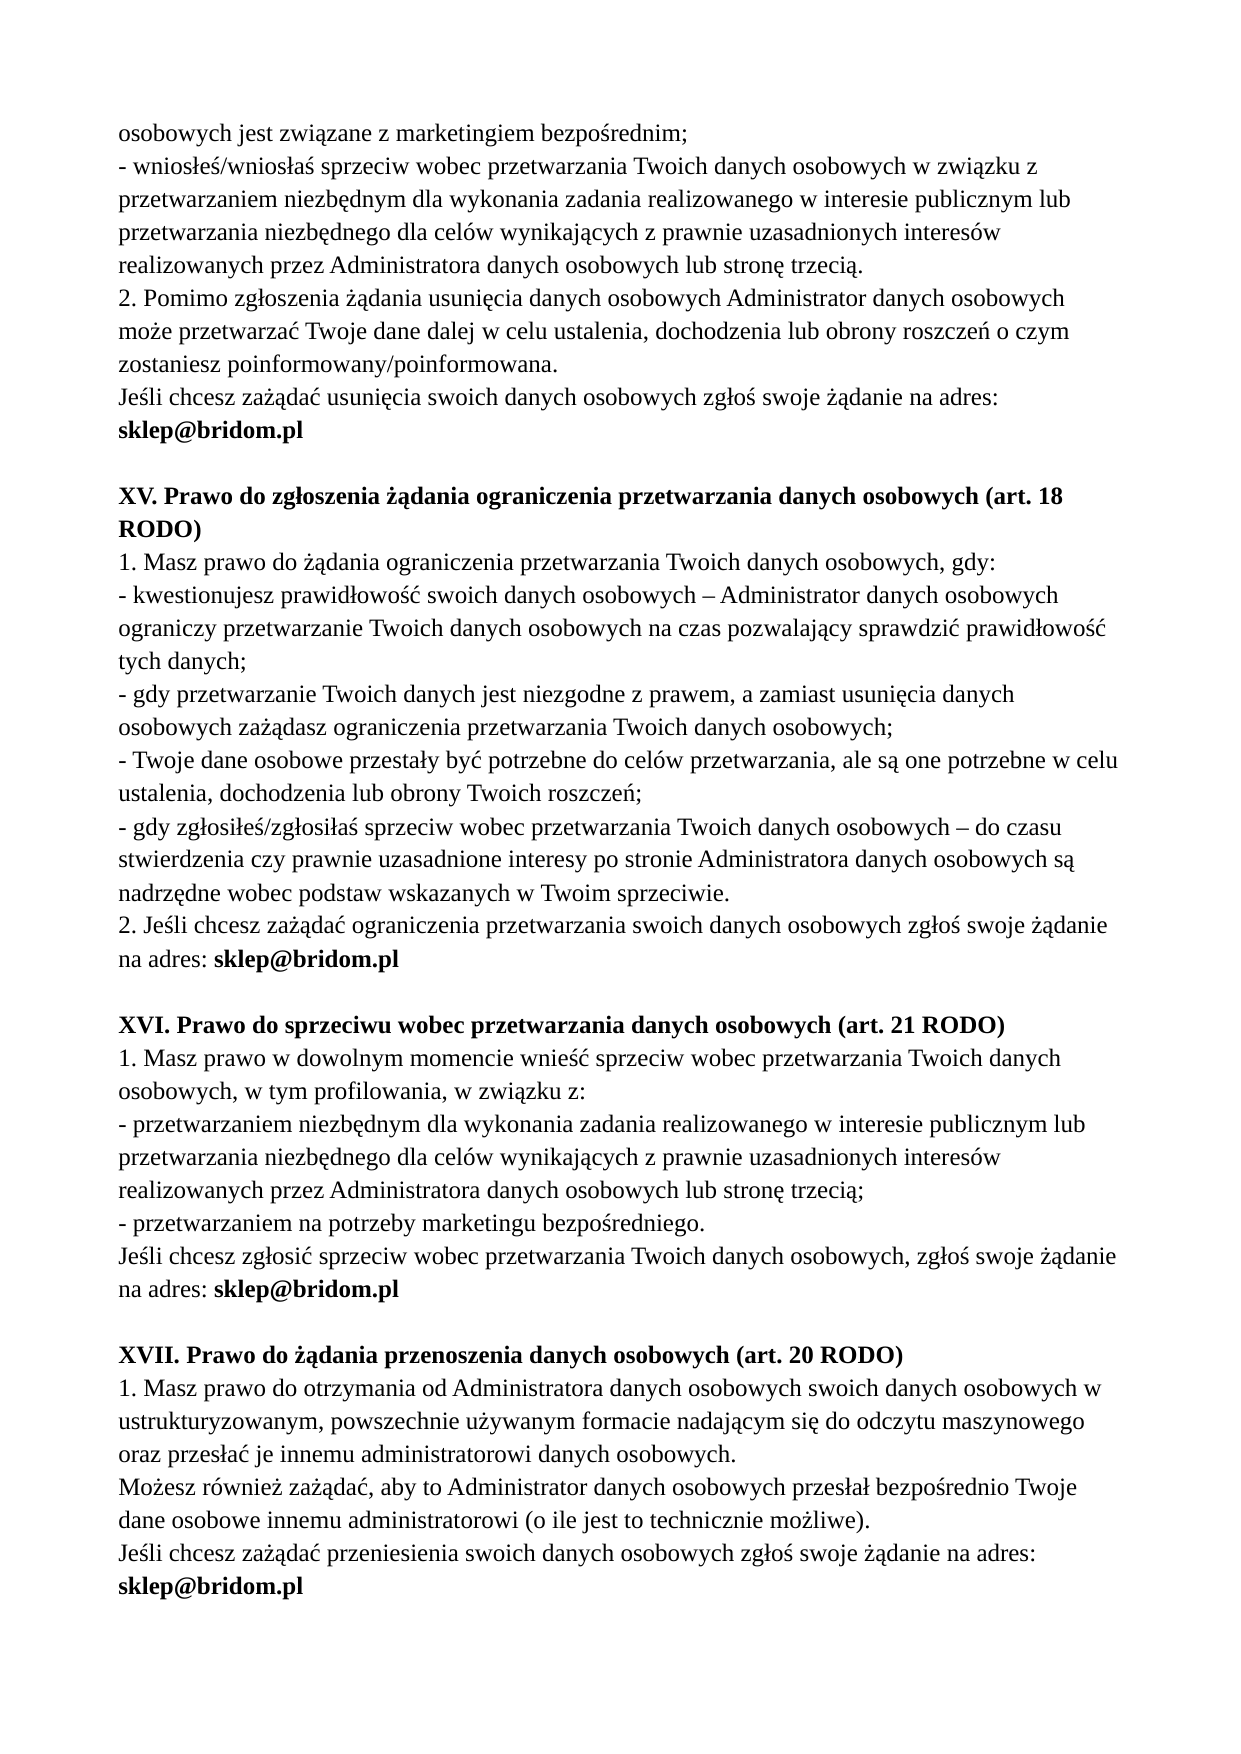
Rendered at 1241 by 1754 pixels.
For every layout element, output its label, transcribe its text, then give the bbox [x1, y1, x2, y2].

text osobowych jest związane z marketingiem bezpośrednim; - wniosłeś/wniosłaś sprzeciw wobec przetwarzania Twoich danych osobowych w związku z przetwarzaniem niezbędnym dla wykonania zadania realizowanego w interesie publicznym lub przetwarzania niezbędnego dla celów wynikających z prawnie uzasadnionych interesów realizowanych przez Administratora danych osobowych lub stronę trzecią. 2. Pomimo zgłoszenia żądania usunięcia danych osobowych Administrator danych osobowych może przetwarzać Twoje dane dalej w celu ustalenia, dochodzenia lub obrony roszczeń o czym zostaniesz poinformowany/poinformowana. Jeśli chcesz zażądać usunięcia swoich danych osobowych zgłoś swoje żądanie na adres: sklep@bridom.pl XV. Prawo do zgłoszenia żądania ograniczenia przetwarzania danych osobowych (art. 18 RODO) 1. Masz prawo do żądania ograniczenia przetwarzania Twoich danych osobowych, gdy: - kwestionujesz prawidłowość swoich danych osobowych – Administrator danych osobowych ograniczy przetwarzanie Twoich danych osobowych na czas pozwalający sprawdzić prawidłowość tych danych; - gdy przetwarzanie Twoich danych jest niezgodne z prawem, a zamiast usunięcia danych osobowych zażądasz ograniczenia przetwarzania Twoich danych osobowych; - Twoje dane osobowe przestały być potrzebne do celów przetwarzania, ale są one potrzebne w celu ustalenia, dochodzenia lub obrony Twoich roszczeń; - gdy zgłosiłeś/zgłosiłaś sprzeciw wobec przetwarzania Twoich danych osobowych – do czasu stwierdzenia czy prawnie uzasadnione interesy po stronie Administratora danych osobowych są nadrzędne wobec podstaw wskazanych w Twoim sprzeciwie. 2. Jeśli chcesz zażądać ograniczenia przetwarzania swoich danych osobowych zgłoś swoje żądanie na adres: sklep@bridom.pl XVI. Prawo do sprzeciwu wobec przetwarzania danych osobowych (art. 21 RODO) 1. Masz prawo w dowolnym momencie wnieść sprzeciw wobec przetwarzania Twoich danych osobowych, w tym profilowania, w związku z: - przetwarzaniem niezbędnym dla wykonania zadania realizowanego w interesie publicznym lub przetwarzania niezbędnego dla celów wynikających z prawnie uzasadnionych interesów realizowanych przez Administratora danych osobowych lub stronę trzecią; - przetwarzaniem na potrzeby marketingu bezpośredniego. Jeśli chcesz zgłosić sprzeciw wobec przetwarzania Twoich danych osobowych, zgłoś swoje żądanie na adres: sklep@bridom.pl XVII. Prawo do żądania przenoszenia danych osobowych (art. 20 RODO) 1. Masz prawo do otrzymania od Administratora danych osobowych swoich danych osobowych w ustrukturyzowanym, powszechnie używanym formacie nadającym się do odczytu maszynowego oraz przesłać je innemu administratorowi danych osobowych. Możesz również zażądać, aby to Administrator danych osobowych przesłał bezpośrednio Twoje dane osobowe innemu administratorowi (o ile jest to technicznie możliwe). Jeśli chcesz zażądać przeniesienia swoich danych osobowych zgłoś swoje żądanie na adres: sklep@bridom.pl [118, 118, 1122, 1633]
